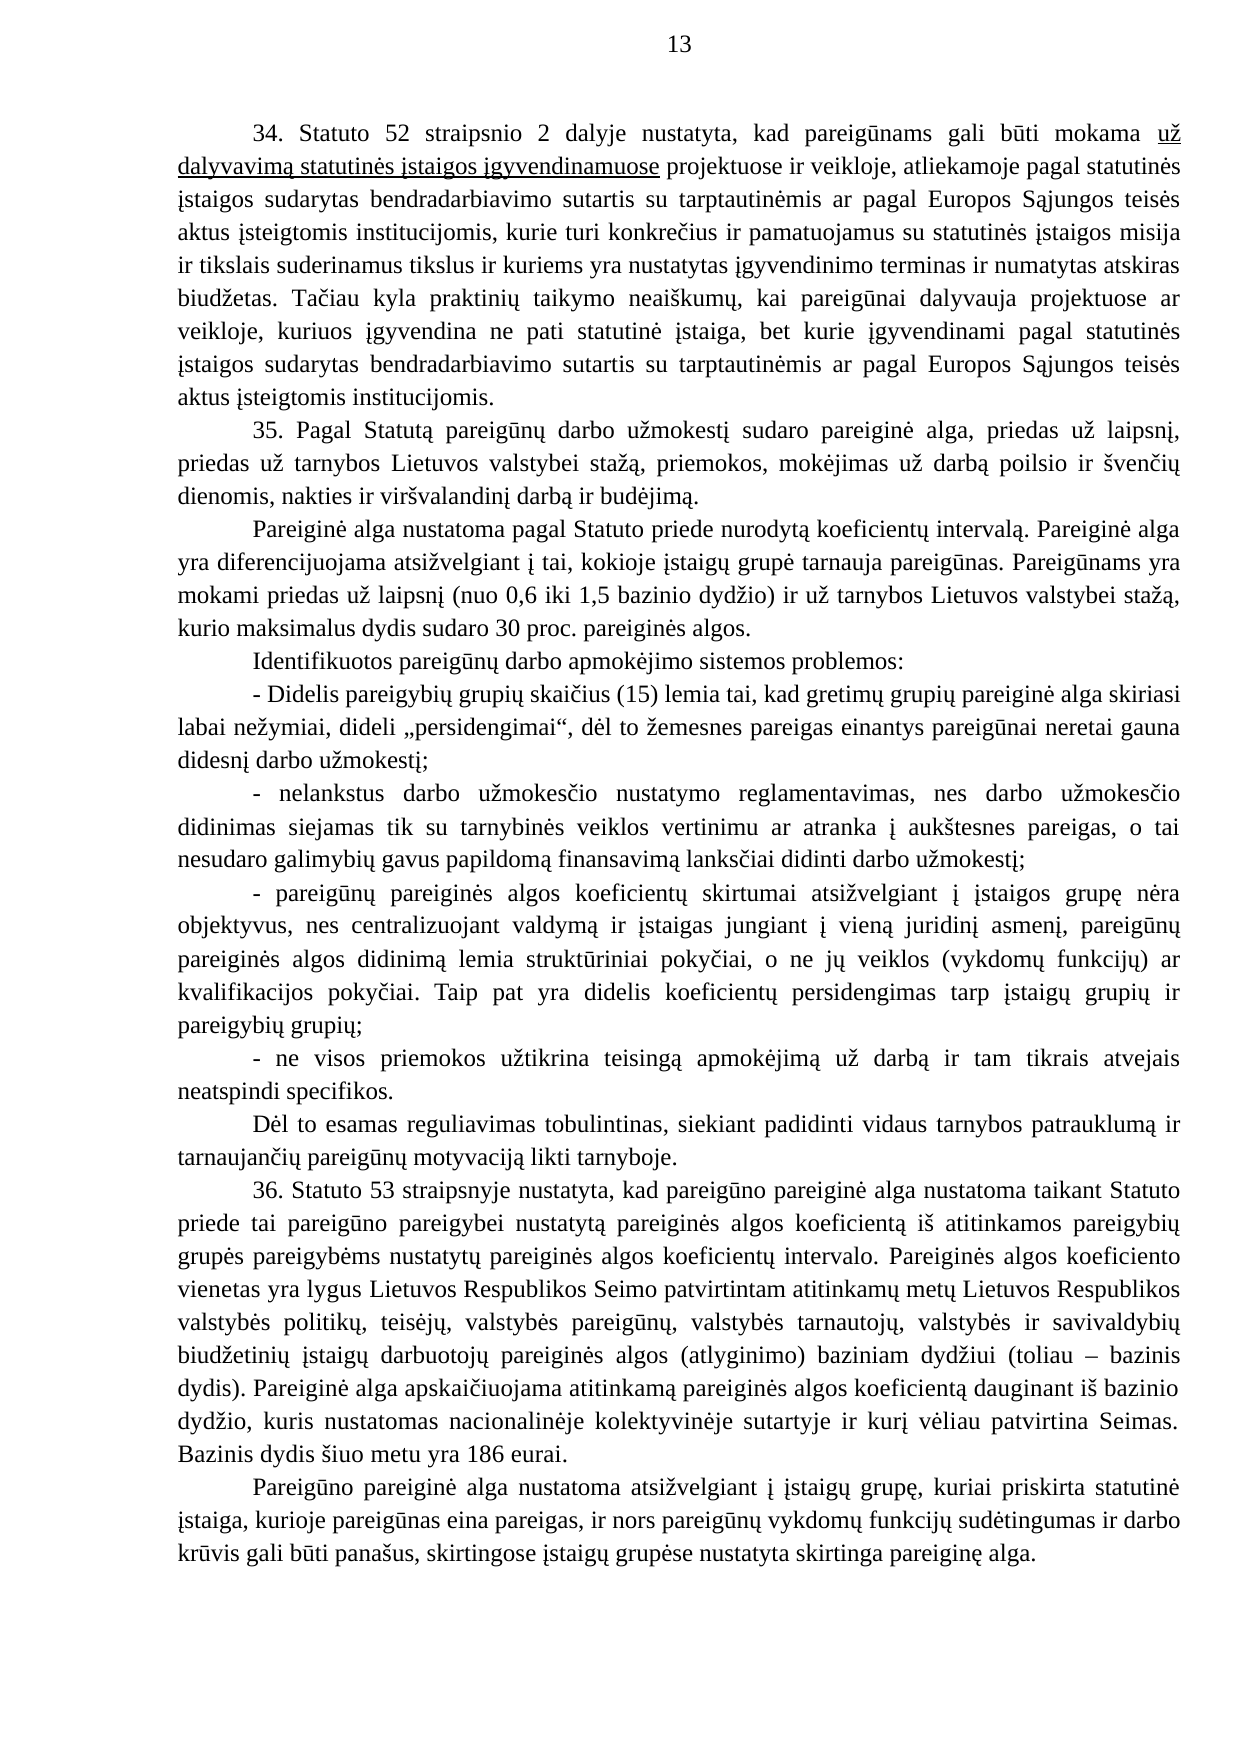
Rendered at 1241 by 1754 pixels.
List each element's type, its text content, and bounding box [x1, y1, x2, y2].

text Pareiginė alga nustatoma pagal Statuto priede nurodytą koeficientų intervalą. Pareiginė alga yra diferencijuojama atsižvelgiant į tai, kokioje įstaigų grupė tarnauja pareigūnas. Pareigūnams yra mokami priedas už laipsnį (nuo 0,6 iki 1,5 bazinio dydžio) ir už tarnybos Lietuvos valstybei stažą, kurio maksimalus dydis sudaro 30 proc. pareiginės algos. [177, 514, 1181, 642]
text Identifikuotos pareigūnų darbo apmokėjimo sistemos problemos: [177, 646, 1181, 675]
text 36. Statuto 53 straipsnyje nustatyta, kad pareigūno pareiginė alga nustatoma taikant Statuto priede tai pareigūno pareigybei nustatytą pareiginės algos koeficientą iš atitinkamos pareigybių grupės pareigybėms nustatytų pareiginės algos koeficientų intervalo. Pareiginės algos koeficiento vienetas yra lygus Lietuvos Respublikos Seimo patvirtintam atitinkamų metų Lietuvos Respublikos valstybės politikų, teisėjų, valstybės pareigūnų, valstybės tarnautojų, valstybės ir savivaldybių biudžetinių įstaigų darbuotojų pareiginės algos (atlyginimo) baziniam dydžiui (toliau – bazinis dydis). Pareiginė alga apskaičiuojama atitinkamą pareiginės algos koeficientą dauginant iš bazinio dydžio, kuris nustatomas nacionalinėje kolektyvinėje sutartyje ir kurį vėliau patvirtina Seimas. Bazinis dydis šiuo metu yra 186 eurai. [177, 1175, 1181, 1468]
text - nelankstus darbo užmokesčio nustatymo reglamentavimas, nes darbo užmokesčio didinimas siejamas tik su tarnybinės veiklos vertinimu ar atranka į aukštesnes pareigas, o tai nesudaro galimybių gavus papildomą finansavimą lanksčiai didinti darbo užmokestį; [177, 778, 1181, 873]
text - Didelis pareigybių grupių skaičius (15) lemia tai, kad gretimų grupių pareiginė alga skiriasi labai nežymiai, dideli „persidengimai“, dėl to žemesnes pareigas einantys pareigūnai neretai gauna didesnį darbo užmokestį; [177, 679, 1181, 774]
text - pareigūnų pareiginės algos koeficientų skirtumai atsižvelgiant į įstaigos grupę nėra objektyvus, nes centralizuojant valdymą ir įstaigas jungiant į vieną juridinį asmenį, pareigūnų pareiginės algos didinimą lemia struktūriniai pokyčiai, o ne jų veiklos (vykdomų funkcijų) ar kvalifikacijos pokyčiai. Taip pat yra didelis koeficientų persidengimas tarp įstaigų grupių ir pareigybių grupių; [177, 878, 1181, 1038]
text Dėl to esamas reguliavimas tobulintinas, siekiant padidinti vidaus tarnybos patrauklumą ir tarnaujančių pareigūnų motyvaciją likti tarnyboje. [177, 1109, 1181, 1171]
text 34. Statuto 52 straipsnio 2 dalyje nustatyta, kad pareigūnams gali būti mokama už dalyvavimą statutinės įstaigos įgyvendinamuose projektuose ir veikloje, atliekamoje pagal statutinės įstaigos sudarytas bendradarbiavimo sutartis su tarptautinėmis ar pagal Europos Sąjungos teisės aktus įsteigtomis institucijomis, kurie turi konkrečius ir pamatuojamus su statutinės įstaigos misija ir tikslais suderinamus tikslus ir kuriems yra nustatytas įgyvendinimo terminas ir numatytas atskiras biudžetas. Tačiau kyla praktinių taikymo neaiškumų, kai pareigūnai dalyvauja projektuose ar veikloje, kuriuos įgyvendina ne pati statutinė įstaiga, bet kurie įgyvendinami pagal statutinės įstaigos sudarytas bendradarbiavimo sutartis su tarptautinėmis ar pagal Europos Sąjungos teisės aktus įsteigtomis institucijomis. [177, 118, 1181, 411]
text - ne visos priemokos užtikrina teisingą apmokėjimą už darbą ir tam tikrais atvejais neatspindi specifikos. [177, 1043, 1181, 1104]
text Pareigūno pareiginė alga nustatoma atsižvelgiant į įstaigų grupę, kuriai priskirta statutinė įstaiga, kurioje pareigūnas eina pareigas, ir nors pareigūnų vykdomų funkcijų sudėtingumas ir darbo krūvis gali būti panašus, skirtingose įstaigų grupėse nustatyta skirtinga pareiginę alga. [177, 1472, 1181, 1567]
text 35. Pagal Statutą pareigūnų darbo užmokestį sudaro pareiginė alga, priedas už laipsnį, priedas už tarnybos Lietuvos valstybei stažą, priemokos, mokėjimas už darbą poilsio ir švenčių dienomis, nakties ir viršvalandinį darbą ir budėjimą. [177, 415, 1181, 510]
